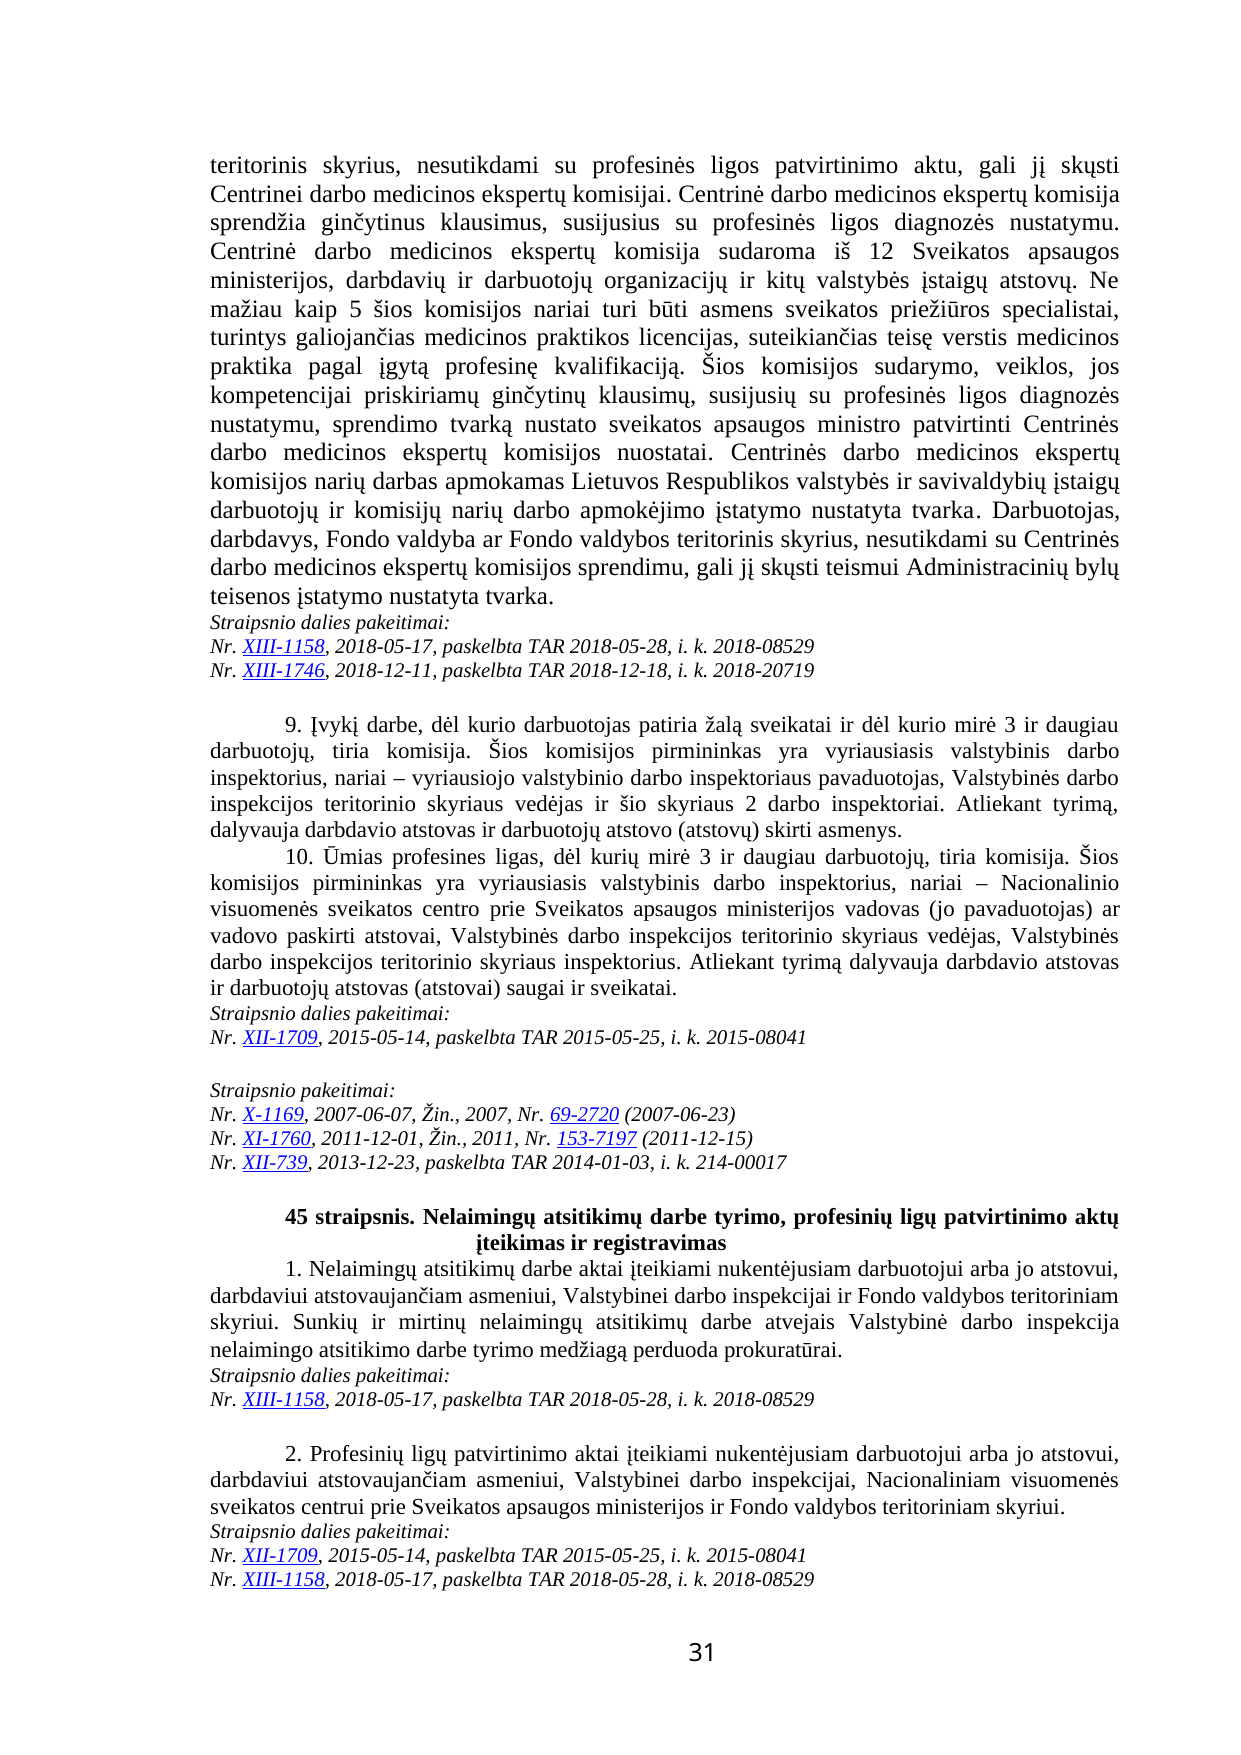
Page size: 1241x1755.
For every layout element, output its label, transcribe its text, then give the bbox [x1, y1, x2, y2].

text Nr. XIII-1746, 2018-12-11, paskelbta TAR 2018-12-18, i. k. 2018-20719 [210, 658, 1120, 682]
text Straipsnio dalies pakeitimai: [210, 1001, 1120, 1025]
text Nr. XIII-1158, 2018-05-17, paskelbta TAR 2018-05-28, i. k. 2018-08529 [210, 1567, 1120, 1591]
text Straipsnio dalies pakeitimai: [210, 610, 1120, 634]
text Straipsnio pakeitimai: [210, 1078, 1120, 1102]
text Nr. X-1169, 2007-06-07, Žin., 2007, Nr. 69-2720 (2007-06-23) [210, 1102, 1120, 1126]
text Straipsnio dalies pakeitimai: [210, 1363, 1120, 1387]
text 2. Profesinių ligų patvirtinimo aktai įteikiami nukentėjusiam darbuotojui arba jo atstovui, darbdaviui atstovaujančiam asmeniui, Valstybinei darbo inspekcijai, Nacionaliniam visuomenės sveikatos centrui prie Sveikatos apsaugos ministerijos ir Fondo valdybos teritoriniam skyriui. [210, 1440, 1120, 1519]
text Straipsnio dalies pakeitimai: [210, 1519, 1120, 1543]
text Nr. XII-1709, 2015-05-14, paskelbta TAR 2015-05-25, i. k. 2015-08041 [210, 1543, 1120, 1567]
text Nr. XII-739, 2013-12-23, paskelbta TAR 2014-01-03, i. k. 214-00017 [210, 1150, 1120, 1174]
text Nr. XIII-1158, 2018-05-17, paskelbta TAR 2018-05-28, i. k. 2018-08529 [210, 1387, 1120, 1411]
text Nr. XI-1760, 2011-12-01, Žin., 2011, Nr. 153-7197 (2011-12-15) [210, 1126, 1120, 1150]
text 45 straipsnis. Nelaimingų atsitikimų darbe tyrimo, profesinių ligų patvirtinimo aktų įteikimas ir registravimas [285, 1203, 1120, 1255]
text Nr. XIII-1158, 2018-05-17, paskelbta TAR 2018-05-28, i. k. 2018-08529 [210, 634, 1120, 658]
text teritorinis skyrius, nesutikdami su profesinės ligos patvirtinimo aktu, gali jį skųsti Centrinei darbo medicinos ekspertų komisijai. Centrinė darbo medicinos ekspertų komisija sprendžia ginčytinus klausimus, susijusius su profesinės ligos diagnozės nustatymu. Centrinė darbo medicinos ekspertų komisija sudaroma iš 12 Sveikatos apsaugos ministerijos, darbdavių ir darbuotojų organizacijų ir kitų valstybės įstaigų atstovų. Ne mažiau kaip 5 šios komisijos nariai turi būti asmens sveikatos priežiūros specialistai, turintys galiojančias medicinos praktikos licencijas, suteikiančias teisę verstis medicinos praktika pagal įgytą profesinę kvalifikaciją. Šios komisijos sudarymo, veiklos, jos kompetencijai priskiriamų ginčytinų klausimų, susijusių su profesinės ligos diagnozės nustatymu, sprendimo tvarką nustato sveikatos apsaugos ministro patvirtinti Centrinės darbo medicinos ekspertų komisijos nuostatai. Centrinės darbo medicinos ekspertų komisijos narių darbas apmokamas Lietuvos Respublikos valstybės ir savivaldybių įstaigų darbuotojų ir komisijų narių darbo apmokėjimo įstatymo nustatyta tvarka. Darbuotojas, darbdavys, Fondo valdyba ar Fondo valdybos teritorinis skyrius, nesutikdami su Centrinės darbo medicinos ekspertų komisijos sprendimu, gali jį skųsti teismui Administracinių bylų teisenos įstatymo nustatyta tvarka. [210, 150, 1120, 610]
text 9. Įvykį darbe, dėl kurio darbuotojas patiria žalą sveikatai ir dėl kurio mirė 3 ir daugiau darbuotojų, tiria komisija. Šios komisijos pirmininkas yra vyriausiasis valstybinis darbo inspektorius, nariai – vyriausiojo valstybinio darbo inspektoriaus pavaduotojas, Valstybinės darbo inspekcijos teritorinio skyriaus vedėjas ir šio skyriaus 2 darbo inspektoriai. Atliekant tyrimą, dalyvauja darbdavio atstovas ir darbuotojų atstovo (atstovų) skirti asmenys. [210, 711, 1120, 843]
text 1. Nelaimingų atsitikimų darbe aktai įteikiami nukentėjusiam darbuotojui arba jo atstovui, darbdaviui atstovaujančiam asmeniui, Valstybinei darbo inspekcijai ir Fondo valdybos teritoriniam skyriui. Sunkių ir mirtinų nelaimingų atsitikimų darbe atvejais Valstybinė darbo inspekcija nelaimingo atsitikimo darbe tyrimo medžiagą perduoda prokuratūrai. [210, 1255, 1120, 1363]
text 10. Ūmias profesines ligas, dėl kurių mirė 3 ir daugiau darbuotojų, tiria komisija. Šios komisijos pirmininkas yra vyriausiasis valstybinis darbo inspektorius, nariai – Nacionalinio visuomenės sveikatos centro prie Sveikatos apsaugos ministerijos vadovas (jo pavaduotojas) ar vadovo paskirti atstovai, Valstybinės darbo inspekcijos teritorinio skyriaus vedėjas, Valstybinės darbo inspekcijos teritorinio skyriaus inspektorius. Atliekant tyrimą dalyvauja darbdavio atstovas ir darbuotojų atstovas (atstovai) saugai ir sveikatai. [210, 843, 1120, 1001]
text Nr. XII-1709, 2015-05-14, paskelbta TAR 2015-05-25, i. k. 2015-08041 [210, 1025, 1120, 1049]
